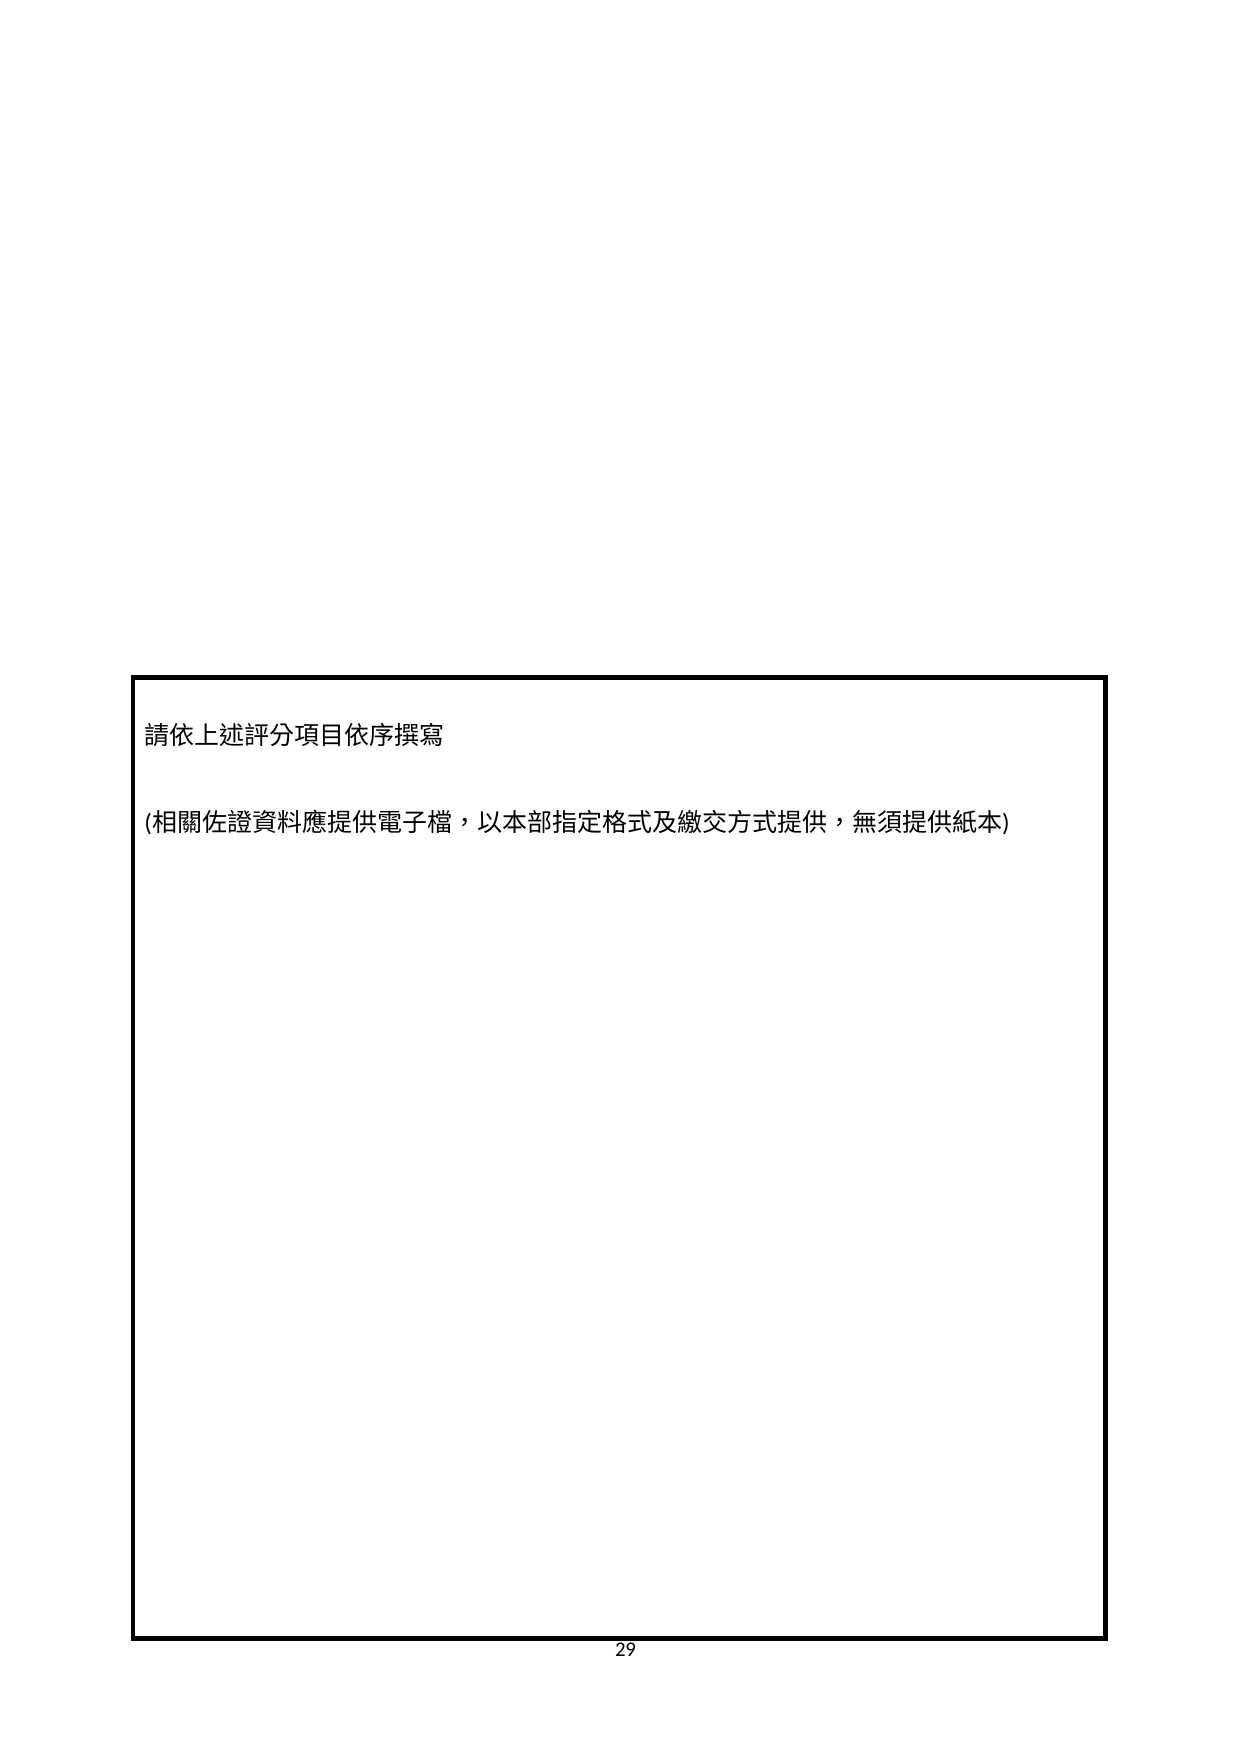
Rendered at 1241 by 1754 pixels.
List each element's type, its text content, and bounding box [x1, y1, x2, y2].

table_cell 請依上述評分項目依序撰寫 (相關佐證資料應提供電子檔，以本部指定格式及繳交方式提供，無須提供紙本) [135, 680, 1103, 1636]
